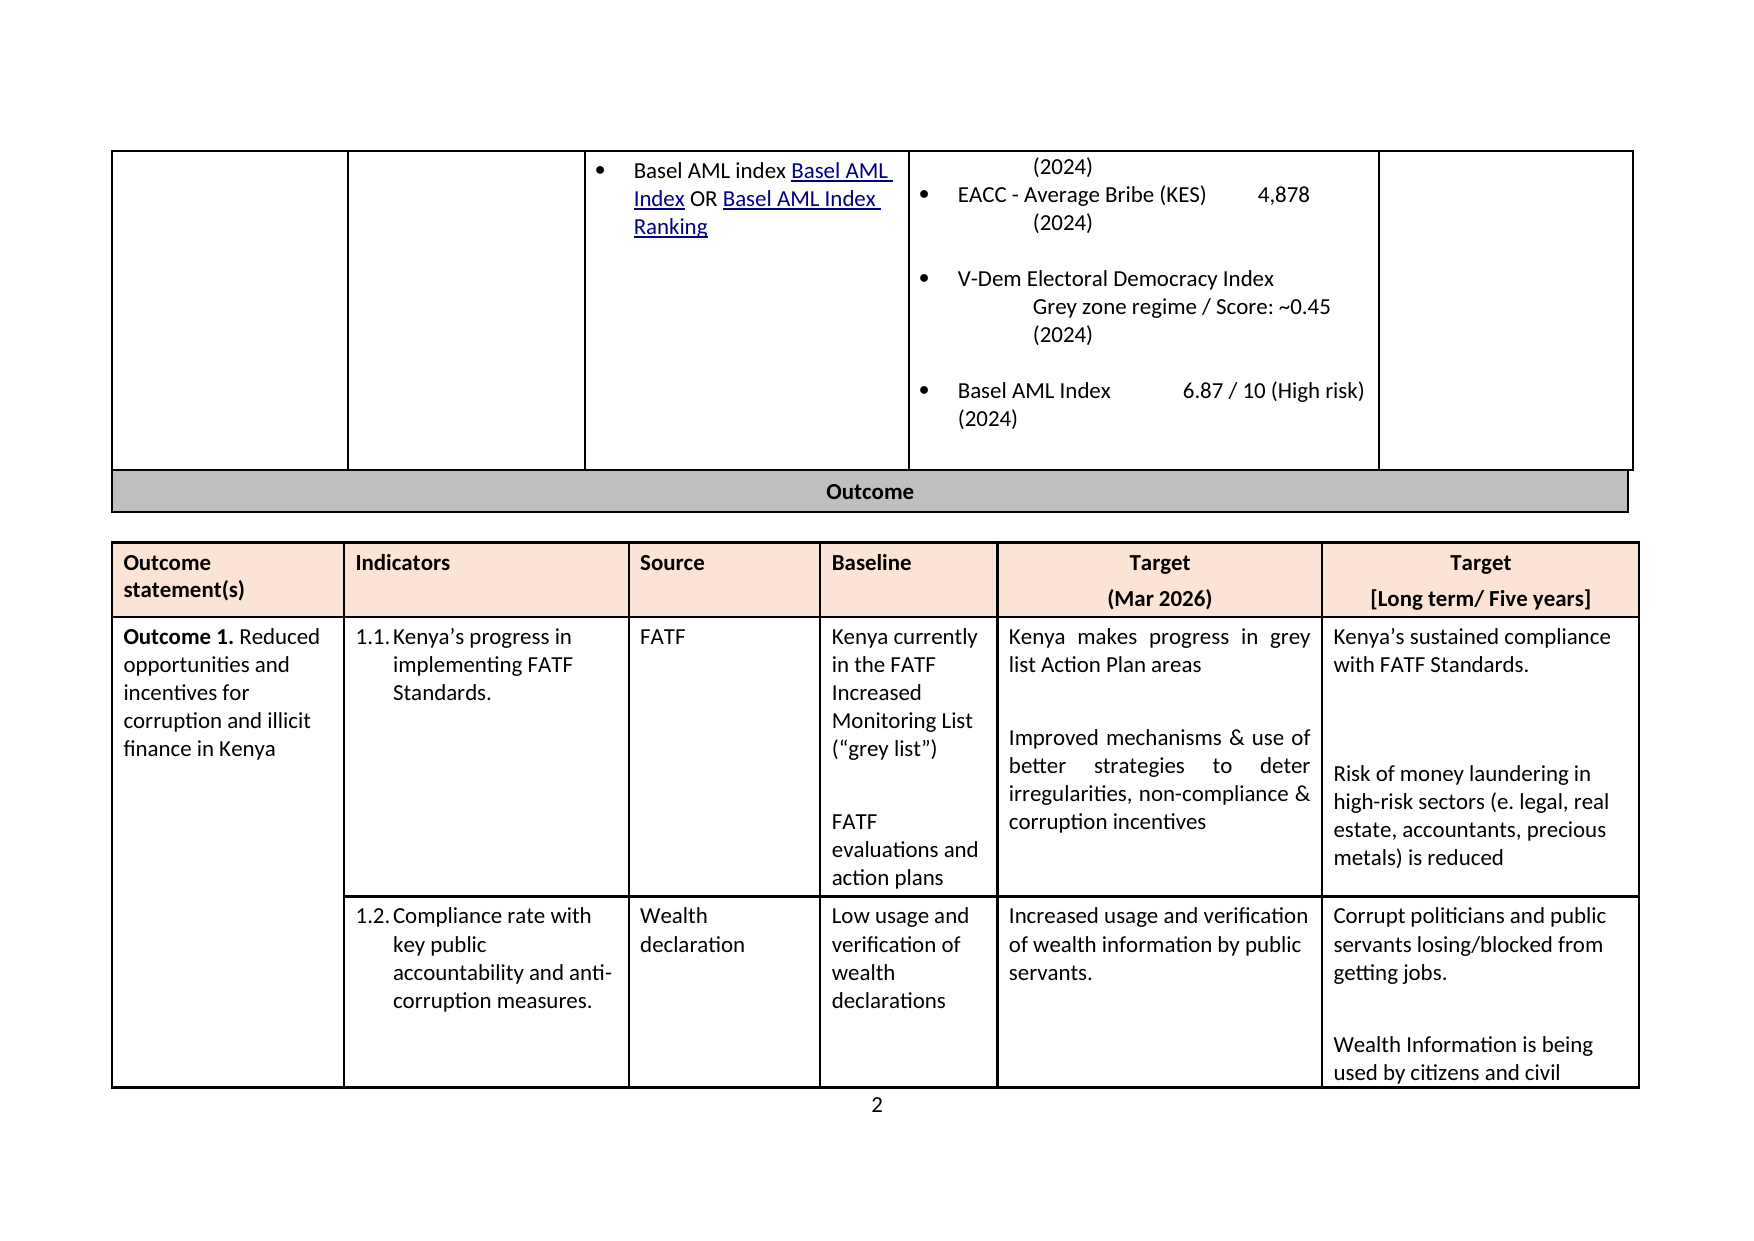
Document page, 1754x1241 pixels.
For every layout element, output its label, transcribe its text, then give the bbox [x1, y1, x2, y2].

table_cell Compliance rate with key public accountability and anti-corruption measures. [345, 898, 628, 1086]
table_header Source [630, 544, 819, 616]
table_cell Low usage and verification of wealth declarations [821, 898, 996, 1086]
table_cell Kenya’s progress in implementing FATF Standards. [345, 618, 628, 895]
table_cell [1380, 152, 1632, 469]
table_cell Periodic TI CPI score reports. WGI- worldwide governance indictors WGI Kenya – World Bank Mo ibrahim governance index IIAG Kenya – Mo Ibrahim Foundation Afro- Barometer - Afrobarometer Kenya EACC – National ethics and corruption survey EACC NECS 2024 Report (PDF) V-Dem electoral democracy index v-dem.net Basel AML index Basel AML Index OR Basel AML Index Ranking [586, 152, 908, 469]
table_cell Outcome 1. Reduced opportunities and incentives for corruption and illicit finance in Kenya [113, 618, 343, 1086]
table_cell Kenya currently in the FATF Increased Monitoring List (“grey list”) FATF evaluations and action plans [821, 618, 996, 895]
table_header Baseline [821, 544, 996, 616]
table_cell Outcome [113, 471, 1627, 511]
table_header Target (Mar 2026) [999, 544, 1321, 616]
table_cell CPI :31 (2023) WGI - Voice & Accountability -0.36 (2023) WGI - Political Stability -1.12 (2023) WGI - Government Effectiveness -0.35 (2023) WGI - Rule of Law (-0.61 (2023) WGI - Control of Corruption -0.72 (2023) Mo Ibrahim Index (IIAG) 51.0 / 100 (2023) Afrobarometer - low trust in institutions, rising corruption (2023) EACC - Bribery Prevalence 52.1% (2024) EACC - Average Bribe (KES) 4,878 (2024) V-Dem Electoral Democracy Index Grey zone regime / Score: ~0.45 (2024) Basel AML Index 6.87 / 10 (High risk) (2024) [910, 152, 1378, 469]
table_cell Increased usage and verification of wealth information by public servants. [999, 898, 1321, 1086]
table_cell [349, 152, 584, 469]
table_cell Corrupt politicians and public servants losing/blocked from getting jobs. Wealth Information is being used by citizens and civil [1323, 898, 1638, 1086]
table_header Outcome statement(s) [113, 544, 343, 616]
table_header Target [Long term/ Five years] [1323, 544, 1638, 616]
table_cell [1629, 471, 1633, 511]
table_cell Wealth declaration [630, 898, 819, 1086]
table_cell Kenya makes progress in grey list Action Plan areas Improved mechanisms & use of better strategies to deter irregularities, non-compliance & corruption incentives [999, 618, 1321, 895]
table_cell [113, 152, 347, 469]
table_header Indicators [345, 544, 628, 616]
table_cell Kenya’s sustained compliance with FATF Standards. Risk of money laundering in high-risk sectors (e. legal, real estate, accountants, precious metals) is reduced [1323, 618, 1638, 895]
table_cell FATF [630, 618, 819, 895]
